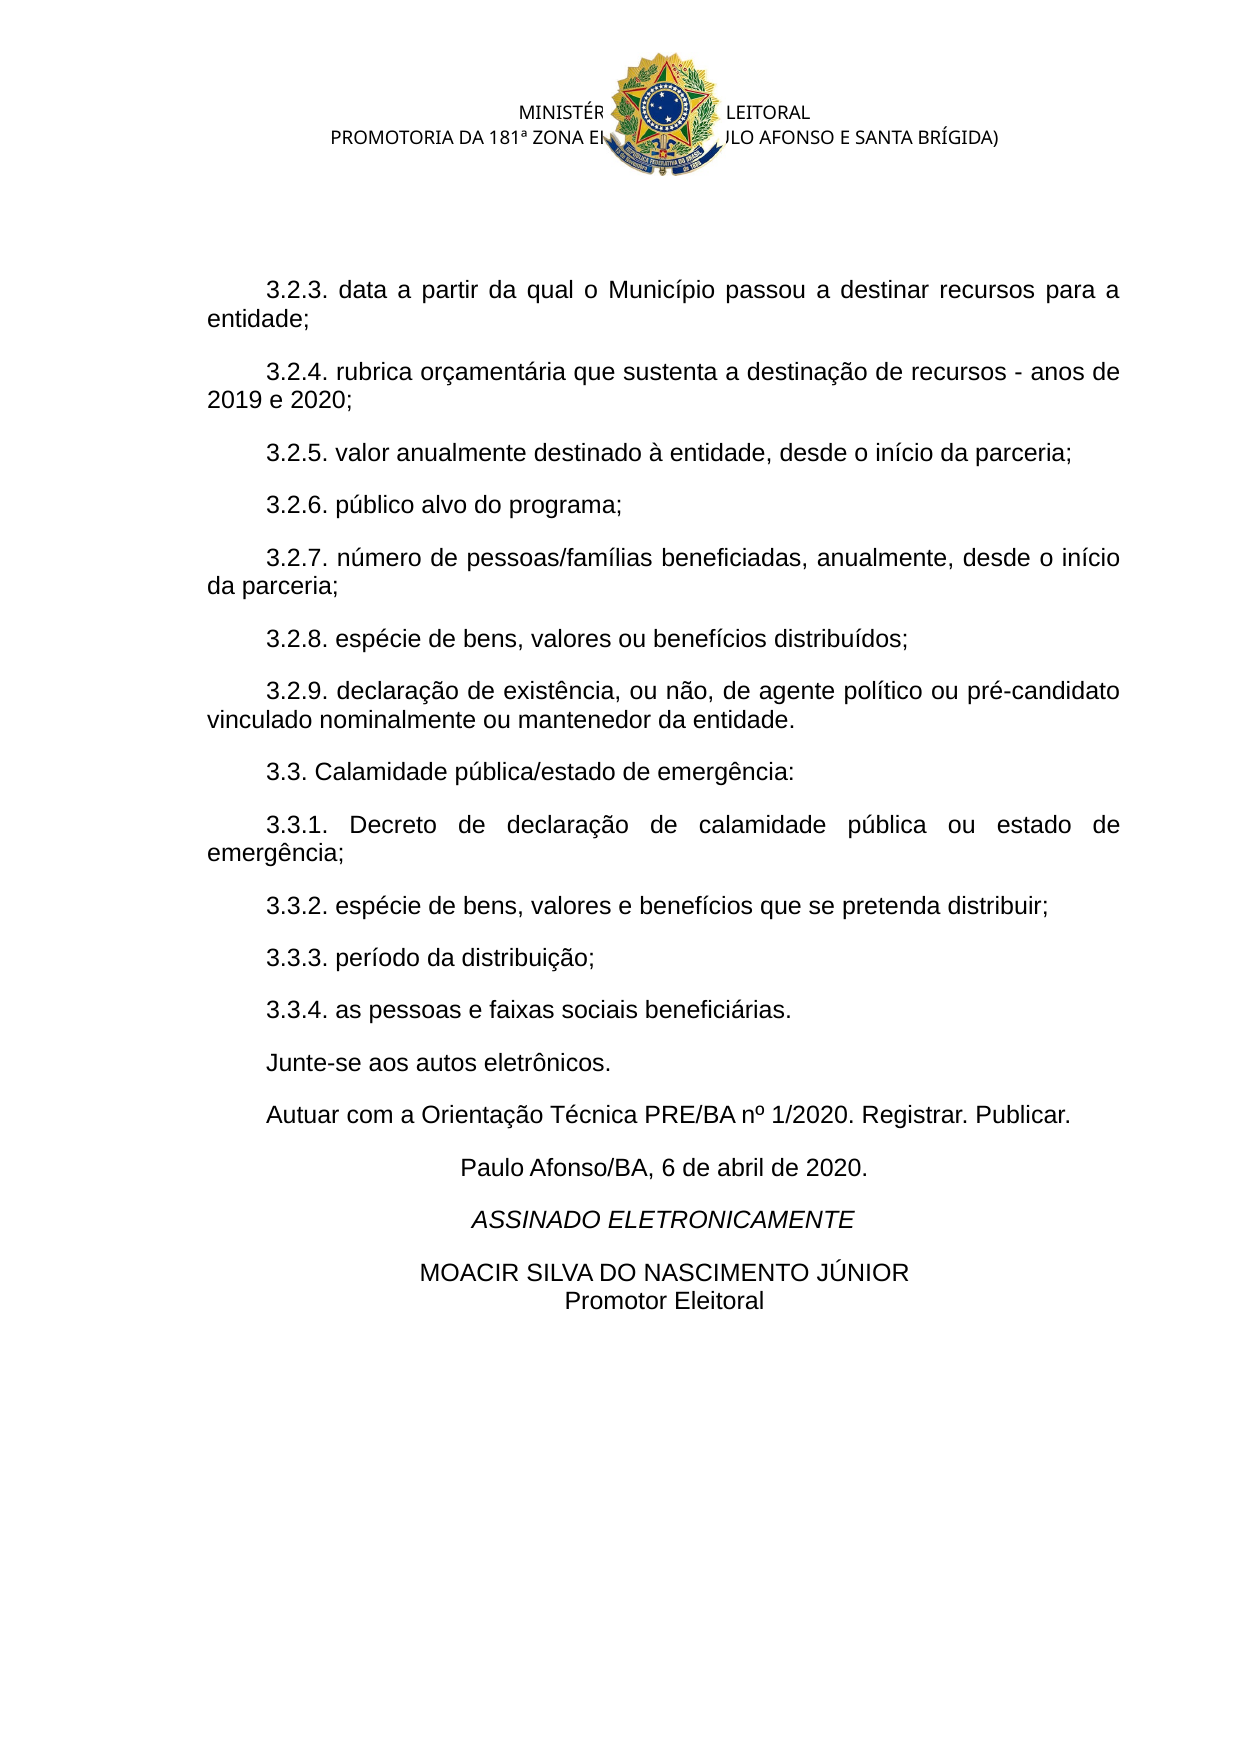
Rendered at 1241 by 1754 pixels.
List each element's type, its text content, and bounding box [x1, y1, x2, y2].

text Junte-se aos autos eletrônicos. [207, 1048, 1122, 1077]
text Promotor Eleitoral [207, 1286, 1122, 1315]
text Autuar com a Orientação Técnica PRE/BA nº 1/2020. Registrar. Publicar. [207, 1100, 1122, 1129]
text 3.3.1. Decreto de declaração de calamidade pública ou estado de emergência; [207, 809, 1122, 867]
text 3.2.4. rubrica orçamentária que sustenta a destinação de recursos - anos de 2019 e 2020; [207, 357, 1122, 414]
text 3.3.2. espécie de bens, valores e benefícios que se pretenda distribuir; [207, 891, 1122, 919]
text 3.2.5. valor anualmente destinado à entidade, desde o início da parceria; [207, 438, 1122, 466]
text 3.3.3. período da distribuição; [207, 943, 1122, 972]
text 3.2.9. declaração de existência, ou não, de agente político ou pré-candidato vinculado nominalmente ou mantenedor da entidade. [207, 676, 1122, 733]
text Paulo Afonso/BA, 6 de abril de 2020. [207, 1153, 1122, 1181]
text MOACIR SILVA DO NASCIMENTO JÚNIOR [207, 1257, 1122, 1286]
text ASSINADO ELETRONICAMENTE [207, 1205, 1122, 1234]
text 3.3.4. as pessoas e faixas sociais beneficiárias. [207, 996, 1122, 1024]
text 3.3. Calamidade pública/estado de emergência: [207, 757, 1122, 786]
text 3.2.7. número de pessoas/famílias beneficiadas, anualmente, desde o início da parceria; [207, 542, 1122, 600]
text 3.2.6. público alvo do programa; [207, 490, 1122, 519]
text 3.2.3. data a partir da qual o Município passou a destinar recursos para a entidade; [207, 275, 1122, 333]
text 3.2.8. espécie de bens, valores ou benefícios distribuídos; [207, 624, 1122, 652]
